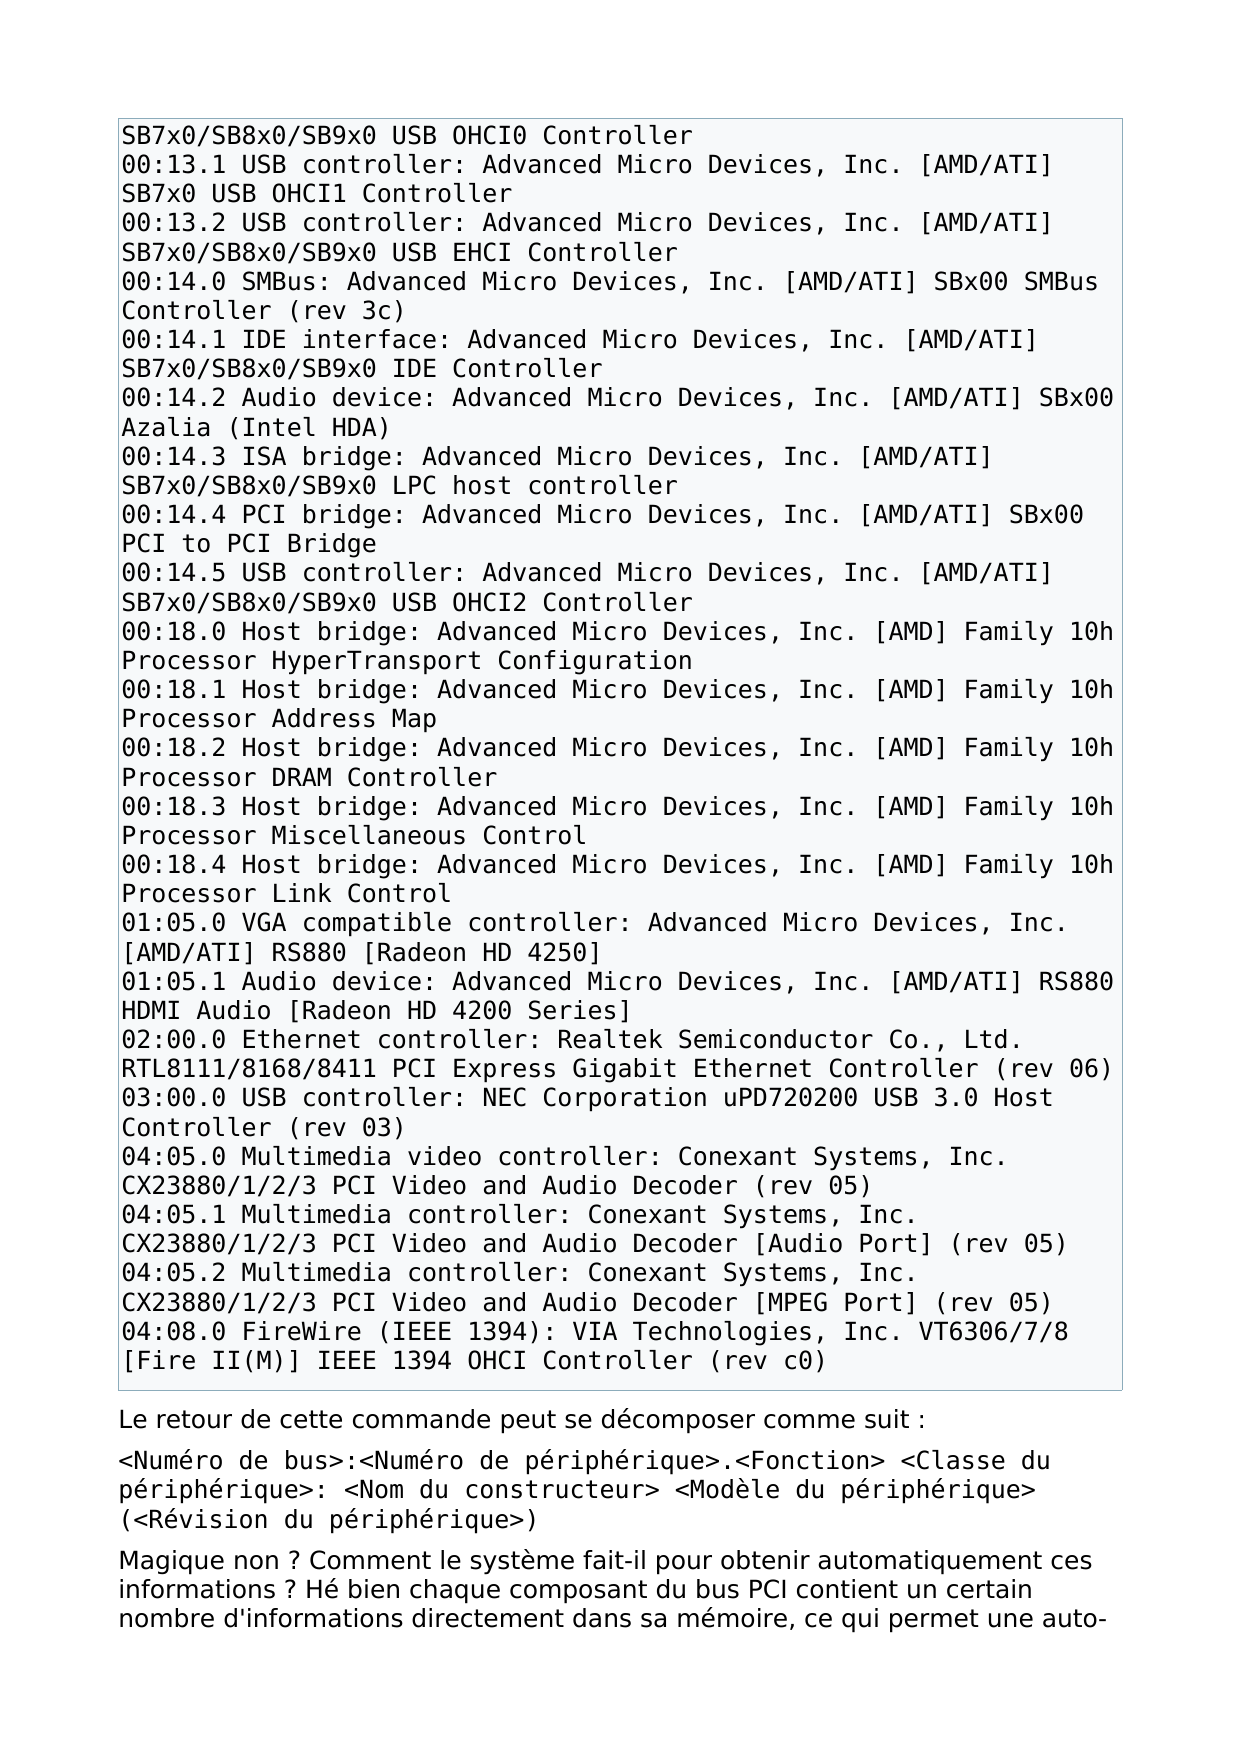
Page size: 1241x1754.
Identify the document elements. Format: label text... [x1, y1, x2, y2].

table_header SB7x0/SB8x0/SB9x0 USB OHCI0 Controller 00:13.1 USB controller: Advanced Micro Devices, Inc. [AMD/ATI] SB7x0 USB OHCI1 Controller 00:13.2 USB controller: Advanced Micro Devices, Inc. [AMD/ATI] SB7x0/SB8x0/SB9x0 USB EHCI Controller 00:14.0 SMBus: Advanced Micro Devices, Inc. [AMD/ATI] SBx00 SMBus Controller (rev 3c) 00:14.1 IDE interface: Advanced Micro Devices, Inc. [AMD/ATI] SB7x0/SB8x0/SB9x0 IDE Controller 00:14.2 Audio device: Advanced Micro Devices, Inc. [AMD/ATI] SBx00 Azalia (Intel HDA) 00:14.3 ISA bridge: Advanced Micro Devices, Inc. [AMD/ATI] SB7x0/SB8x0/SB9x0 LPC host controller 00:14.4 PCI bridge: Advanced Micro Devices, Inc. [AMD/ATI] SBx00 PCI to PCI Bridge 00:14.5 USB controller: Advanced Micro Devices, Inc. [AMD/ATI] SB7x0/SB8x0/SB9x0 USB OHCI2 Controller 00:18.0 Host bridge: Advanced Micro Devices, Inc. [AMD] Family 10h Processor HyperTransport Configuration 00:18.1 Host bridge: Advanced Micro Devices, Inc. [AMD] Family 10h Processor Address Map 00:18.2 Host bridge: Advanced Micro Devices, Inc. [AMD] Family 10h Processor DRAM Controller 00:18.3 Host bridge: Advanced Micro Devices, Inc. [AMD] Family 10h Processor Miscellaneous Control 00:18.4 Host bridge: Advanced Micro Devices, Inc. [AMD] Family 10h Processor Link Control 01:05.0 VGA compatible controller: Advanced Micro Devices, Inc. [AMD/ATI] RS880 [Radeon HD 4250] 01:05.1 Audio device: Advanced Micro Devices, Inc. [AMD/ATI] RS880 HDMI Audio [Radeon HD 4200 Series] 02:00.0 Ethernet controller: Realtek Semiconductor Co., Ltd. RTL8111/8168/8411 PCI Express Gigabit Ethernet Controller (rev 06) 03:00.0 USB controller: NEC Corporation uPD720200 USB 3.0 Host Controller (rev 03) 04:05.0 Multimedia video controller: Conexant Systems, Inc. CX23880/1/2/3 PCI Video and Audio Decoder (rev 05) 04:05.1 Multimedia controller: Conexant Systems, Inc. CX23880/1/2/3 PCI Video and Audio Decoder [Audio Port] (rev 05) 04:05.2 Multimedia controller: Conexant Systems, Inc. CX23880/1/2/3 PCI Video and Audio Decoder [MPEG Port] (rev 05) 04:08.0 FireWire (IEEE 1394): VIA Technologies, Inc. VT6306/7/8 [Fire II(M)] IEEE 1394 OHCI Controller (rev c0) [119, 119, 1122, 1390]
text Magique non ? Comment le système fait-il pour obtenir automatiquement ces informations ? Hé bien chaque composant du bus PCI contient un certain nombre d'informations directement dans sa mémoire, ce qui permet une auto- [118, 1546, 1122, 1633]
text Le retour de cette commande peut se décomposer comme suit : [118, 1405, 1122, 1434]
text <Numéro de bus>:<Numéro de périphérique>.<Fonction> <Classe du périphérique>: <Nom du constructeur> <Modèle du périphérique> (<Révision du périphérique>) [118, 1447, 1122, 1534]
